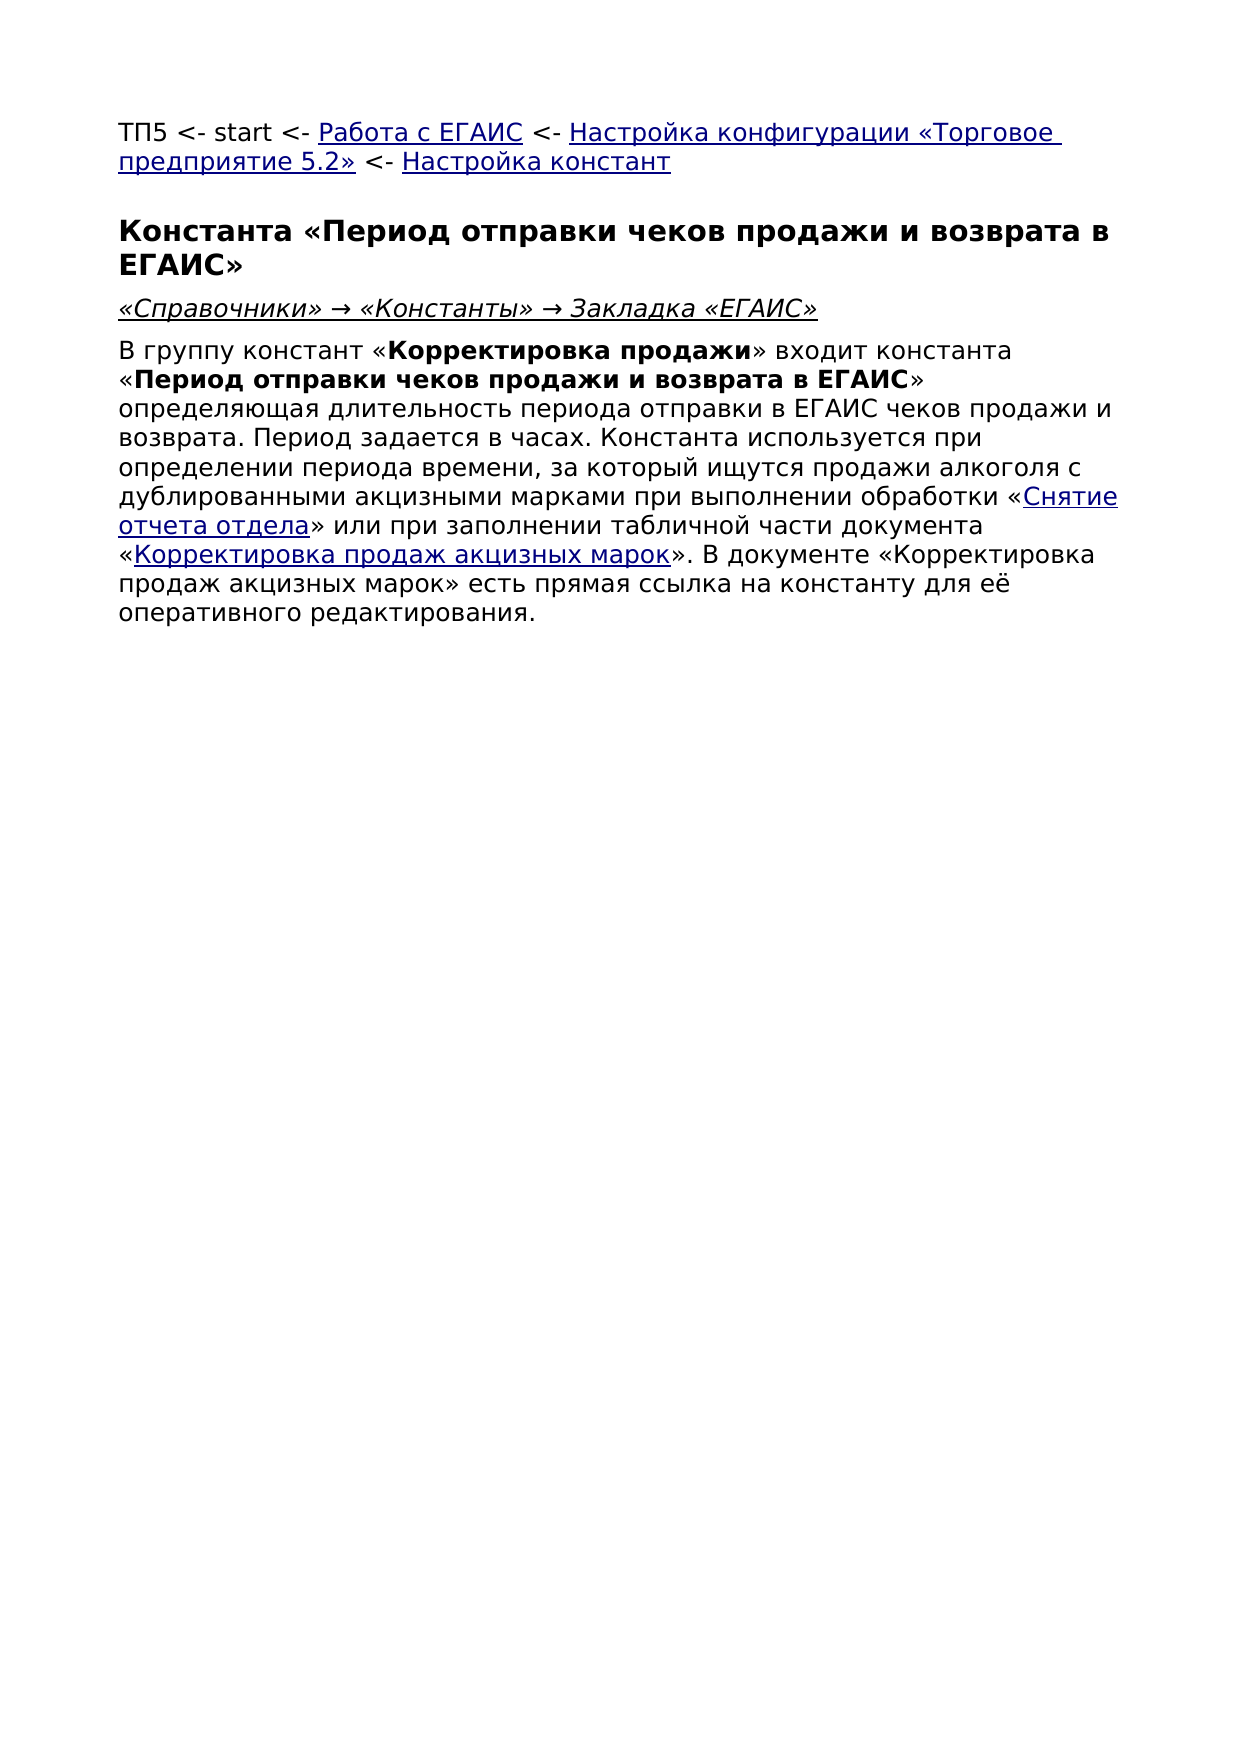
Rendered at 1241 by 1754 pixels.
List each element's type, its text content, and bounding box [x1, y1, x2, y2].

text ТП5 <- start <- Работа с ЕГАИС <- Настройка конфигурации «Торговое предприятие 5.2» <- Настройка констант [118, 118, 1122, 176]
subtitle Константа «Период отправки чеков продажи и возврата в ЕГАИС» [118, 214, 1122, 282]
text В группу констант «Корректировка продажи» входит константа «Период отправки чеков продажи и возврата в ЕГАИС» определяющая длительность периода отправки в ЕГАИС чеков продажи и возврата. Период задается в часах. Константа используется при определении периода времени, за который ищутся продажи алкоголя с дублированными акцизными марками при выполнении обработки «Снятие отчета отдела» или при заполнении табличной части документа «Корректировка продаж акцизных марок». В документе «Корректировка продаж акцизных марок» есть прямая ссылка на константу для её оперативного редактирования. [118, 336, 1122, 628]
text «Справочники» → «Константы» → Закладка «ЕГАИС» [118, 294, 1122, 323]
